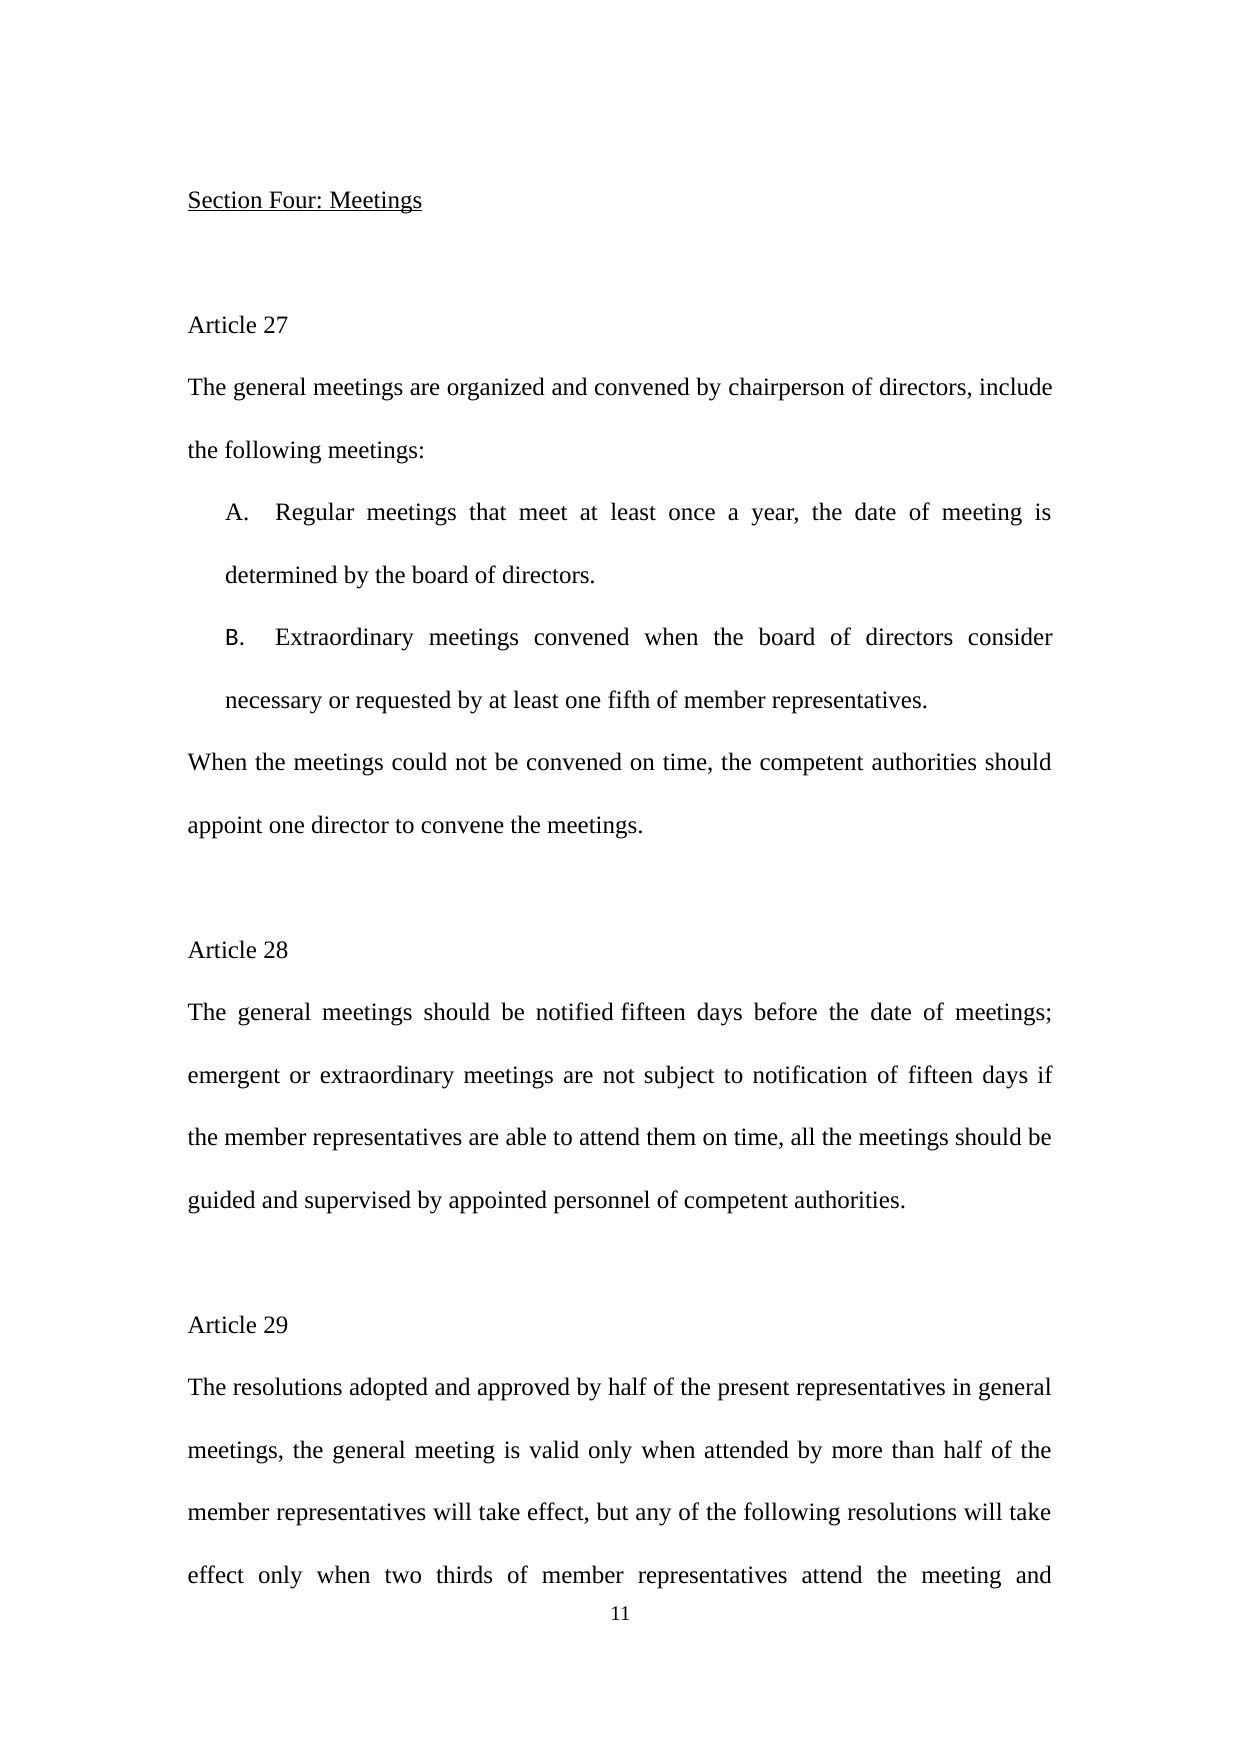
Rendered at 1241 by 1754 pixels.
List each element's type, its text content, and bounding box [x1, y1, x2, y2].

text The general meetings should be notified fifteen days before the date of meetings; emergent or extraordinary meetings are not subject to notification of fifteen days if the member representatives are able to attend them on time, all the meetings should be guided and supervised by appointed personnel of competent authorities. [187, 970, 1053, 1220]
list Extraordinary meetings convened when the board of directors consider necessary or requested by at least one fifth of member representatives. [225, 595, 1053, 720]
text The resolutions adopted and approved by half of the present representatives in general meetings, the general meeting is valid only when attended by more than half of the member representatives will take effect, but any of the following resolutions will take effect only when two thirds of member representatives attend the meeting and [187, 1345, 1053, 1595]
text Article 28 [187, 907, 1053, 970]
text When the meetings could not be convened on time, the competent authorities should appoint one director to convene the meetings. [187, 720, 1053, 845]
text The general meetings are organized and convened by chairperson of directors, include the following meetings: [187, 345, 1053, 470]
text Article 27 [187, 282, 1053, 345]
list Regular meetings that meet at least once a year, the date of meeting is determined by the board of directors. [225, 470, 1053, 595]
text Article 29 [187, 1282, 1053, 1345]
text Section Four: Meetings [187, 157, 1053, 220]
